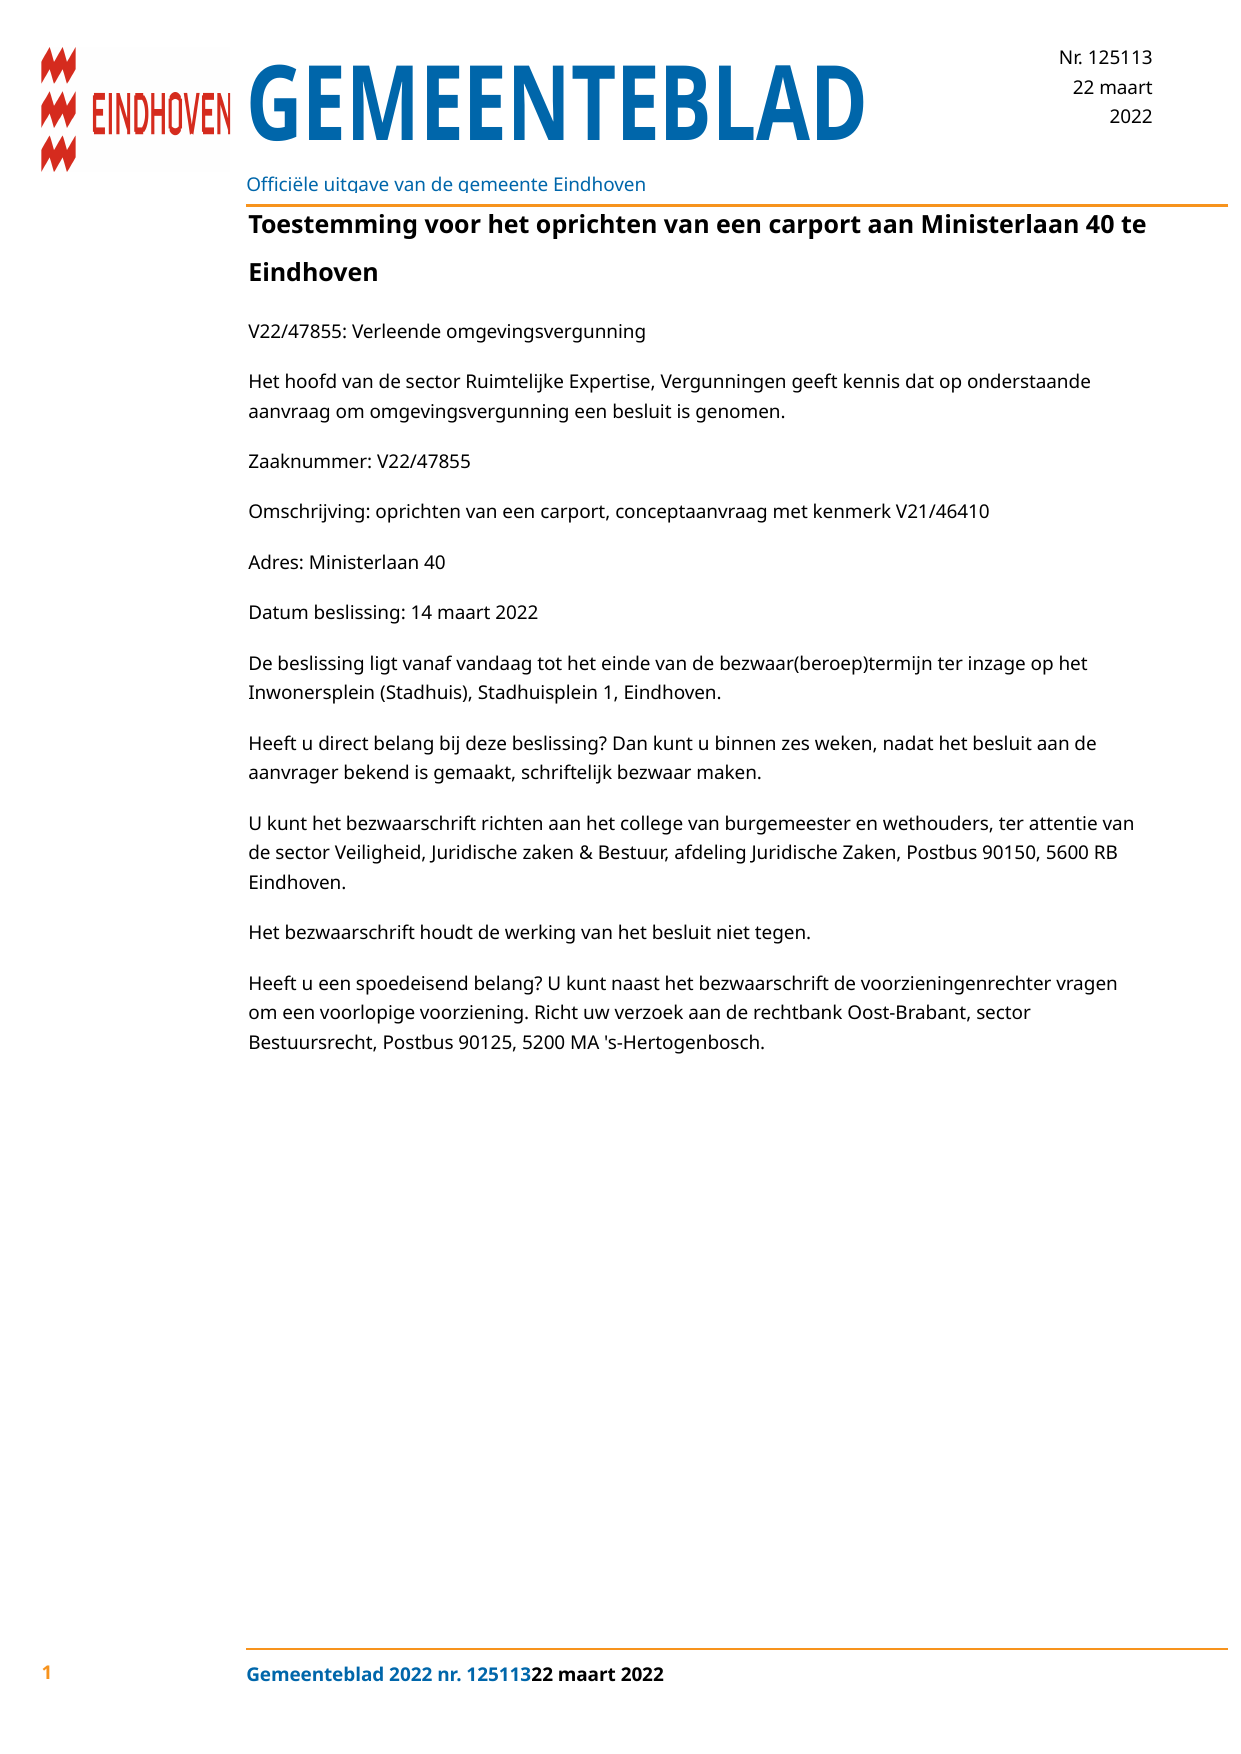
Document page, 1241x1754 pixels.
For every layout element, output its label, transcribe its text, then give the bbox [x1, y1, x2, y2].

picture [41, 47, 231, 172]
text Toestemming voor het oprichten van een carport aan Ministerlaan 40 te Eindhoven [248, 207, 1152, 288]
text V22/47855: Verleende omgevingsvergunning [248, 318, 1152, 344]
text Het hoofd van de sector Ruimtelijke Expertise, Vergunningen geeft kennis dat op onderstaande aanvraag om omgevingsvergunning een besluit is genomen. [248, 368, 1152, 424]
text Adres: Ministerlaan 40 [248, 549, 1152, 575]
text Datum beslissing: 14 maart 2022 [248, 599, 1152, 625]
text Omschrijving: oprichten van een carport, conceptaanvraag met kenmerk V21/46410 [248, 499, 1152, 524]
text De beslissing ligt vanaf vandaag tot het einde van de bezwaar(beroep)termijn ter inzage op het Inwonersplein (Stadhuis), Stadhuisplein 1, Eindhoven. [248, 650, 1152, 705]
text Heeft u direct belang bij deze beslissing? Dan kunt u binnen zes weken, nadat het besluit aan de aanvrager bekend is gemaakt, schriftelijk bezwaar maken. [248, 730, 1152, 785]
text Het bezwaarschrift houdt de werking van het besluit niet tegen. [248, 919, 1152, 945]
text Zaaknummer: V22/47855 [248, 448, 1152, 474]
text Heeft u een spoedeisend belang? U kunt naast het bezwaarschrift de voorzieningenrechter vragen om een voorlopige voorziening. Richt uw verzoek aan de rechtbank Oost-Brabant, sector Bestuursrecht, Postbus 90125, 5200 MA 's-Hertogenbosch. [248, 970, 1152, 1055]
text U kunt het bezwaarschrift richten aan het college van burgemeester en wethouders, ter attentie van de sector Veiligheid, Juridische zaken & Bestuur, afdeling Juridische Zaken, Postbus 90150, 5600 RB Eindhoven. [248, 810, 1152, 895]
